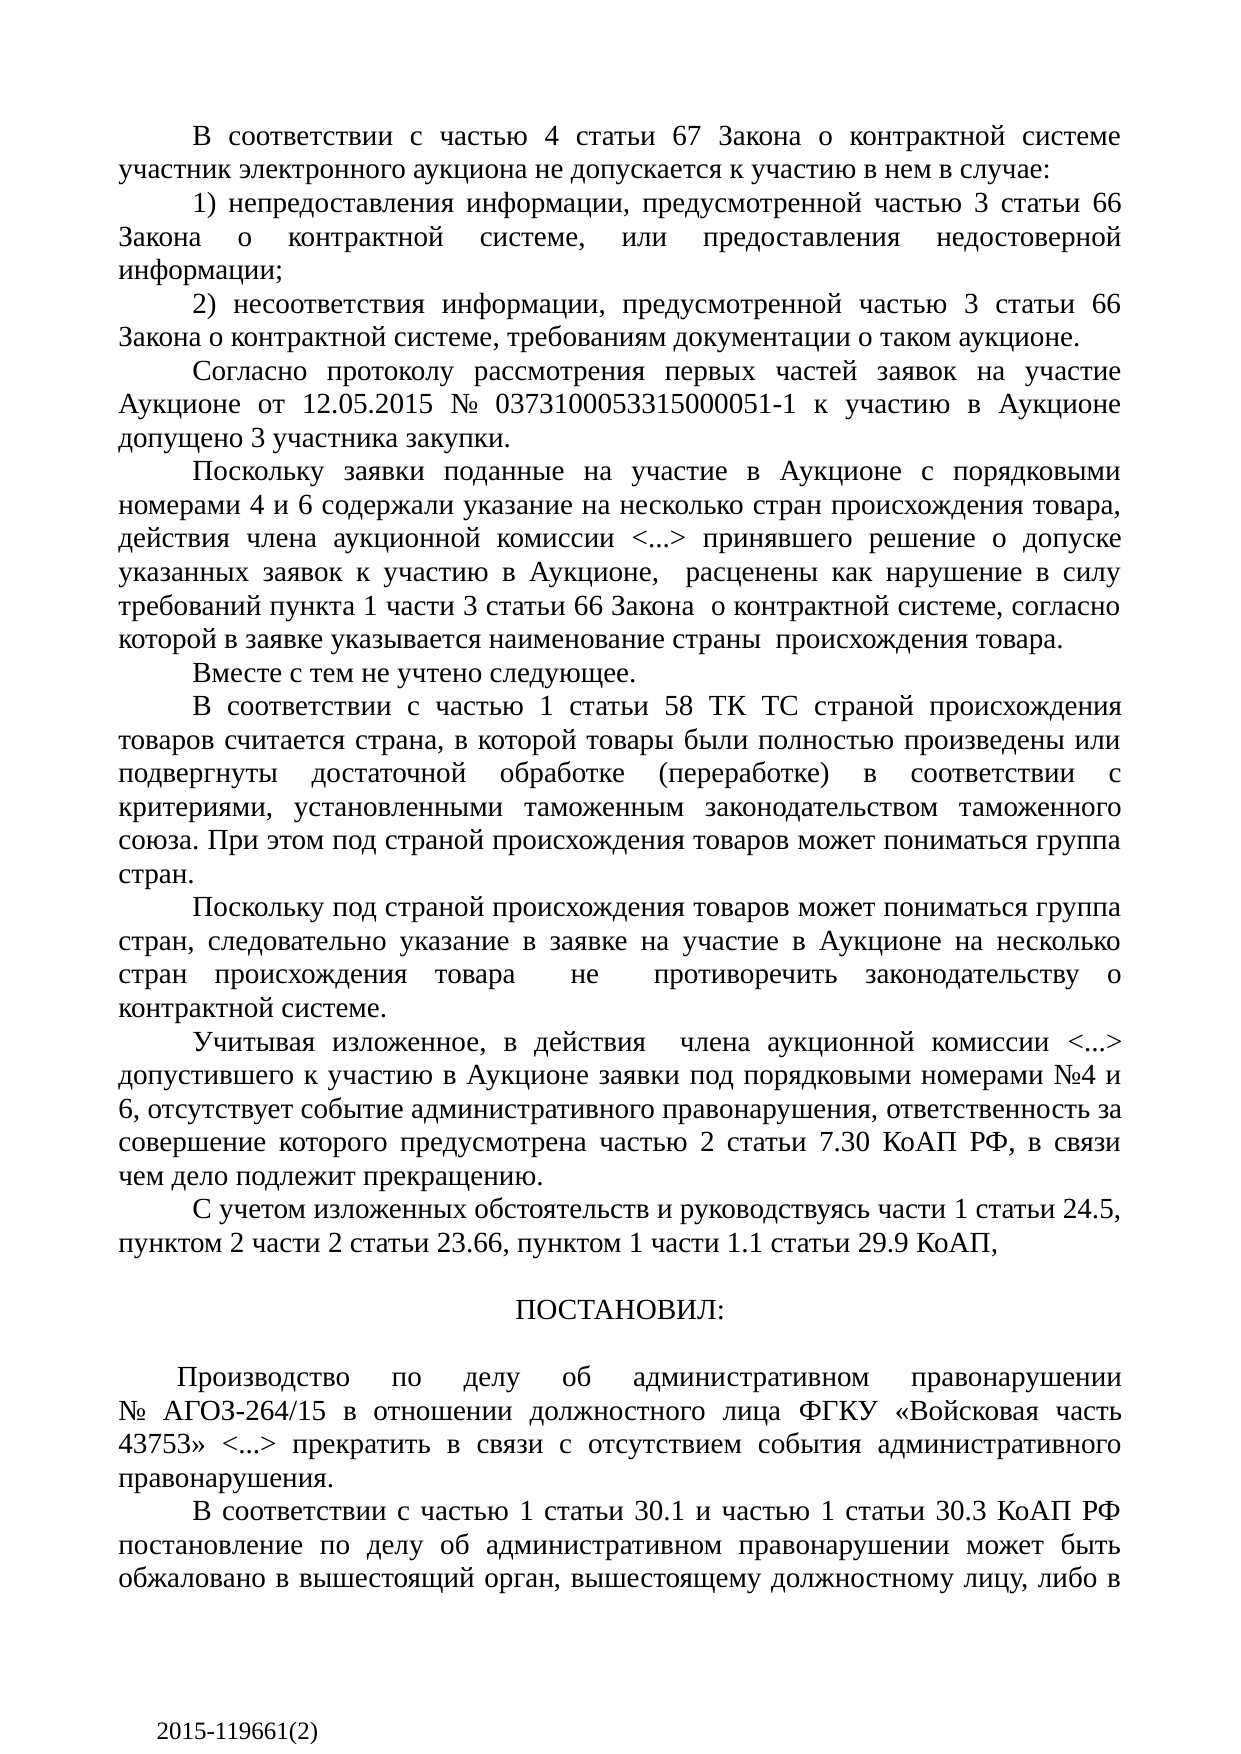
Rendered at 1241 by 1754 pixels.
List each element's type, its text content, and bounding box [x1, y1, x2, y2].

text 2) несоответствия информации, предусмотренной частью 3 статьи 66 Закона о контрактной системе, требованиям документации о таком аукционе. [118, 286, 1122, 353]
text Согласно протоколу рассмотрения первых частей заявок на участие Аукционе от 12.05.2015 № 0373100053315000051-1 к участию в Аукционе допущено 3 участника закупки. [118, 353, 1122, 453]
text Поскольку заявки поданные на участие в Аукционе с порядковыми номерами 4 и 6 содержали указание на несколько стран происхождения товара, действия члена аукционной комиссии <...> принявшего решение о допуске указанных заявок к участию в Аукционе, расценены как нарушение в силу требований пункта 1 части 3 статьи 66 Закона о контрактной системе, согласно которой в заявке указывается наименование страны происхождения товара. [118, 453, 1122, 655]
text С учетом изложенных обстоятельств и руководствуясь части 1 статьи 24.5, пунктом 2 части 2 статьи 23.66, пунктом 1 части 1.1 статьи 29.9 КоАП, [118, 1191, 1122, 1258]
text В соответствии с частью 1 статьи 30.1 и частью 1 статьи 30.3 КоАП РФ постановление по делу об административном правонарушении может быть обжаловано в вышестоящий орган, вышестоящему должностному лицу, либо в [118, 1493, 1122, 1594]
text Вместе с тем не учтено следующее. [118, 655, 1122, 688]
text Производство по делу об административном правонарушении № АГОЗ-264/15 в отношении должностного лица ФГКУ «Войсковая часть 43753» <...> прекратить в связи с отсутствием события административного правонарушения. [118, 1359, 1122, 1493]
text Учитывая изложенное, в действия члена аукционной комиссии <...> допустившего к участию в Аукционе заявки под порядковыми номерами №4 и 6, отсутствует событие административного правонарушения, ответственность за совершение которого предусмотрена частью 2 статьи 7.30 КоАП РФ, в связи чем дело подлежит прекращению. [118, 1024, 1122, 1191]
text В соответствии с частью 1 статьи 58 ТК ТС страной происхождения товаров считается страна, в которой товары были полностью произведены или подвергнуты достаточной обработке (переработке) в соответствии с критериями, установленными таможенным законодательством таможенного союза. При этом под страной происхождения товаров может пониматься группа стран. [118, 688, 1122, 889]
text Поскольку под страной происхождения товаров может пониматься группа стран, следовательно указание в заявке на участие в Аукционе на несколько стран происхождения товара не противоречить законодательству о контрактной системе. [118, 889, 1122, 1024]
text ПОСТАНОВИЛ: [118, 1292, 1122, 1326]
text 1) непредоставления информации, предусмотренной частью 3 статьи 66 Закона о контрактной системе, или предоставления недостоверной информации; [118, 185, 1122, 286]
text В соответствии с частью 4 статьи 67 Закона о контрактной системе участник электронного аукциона не допускается к участию в нем в случае: [118, 118, 1122, 185]
